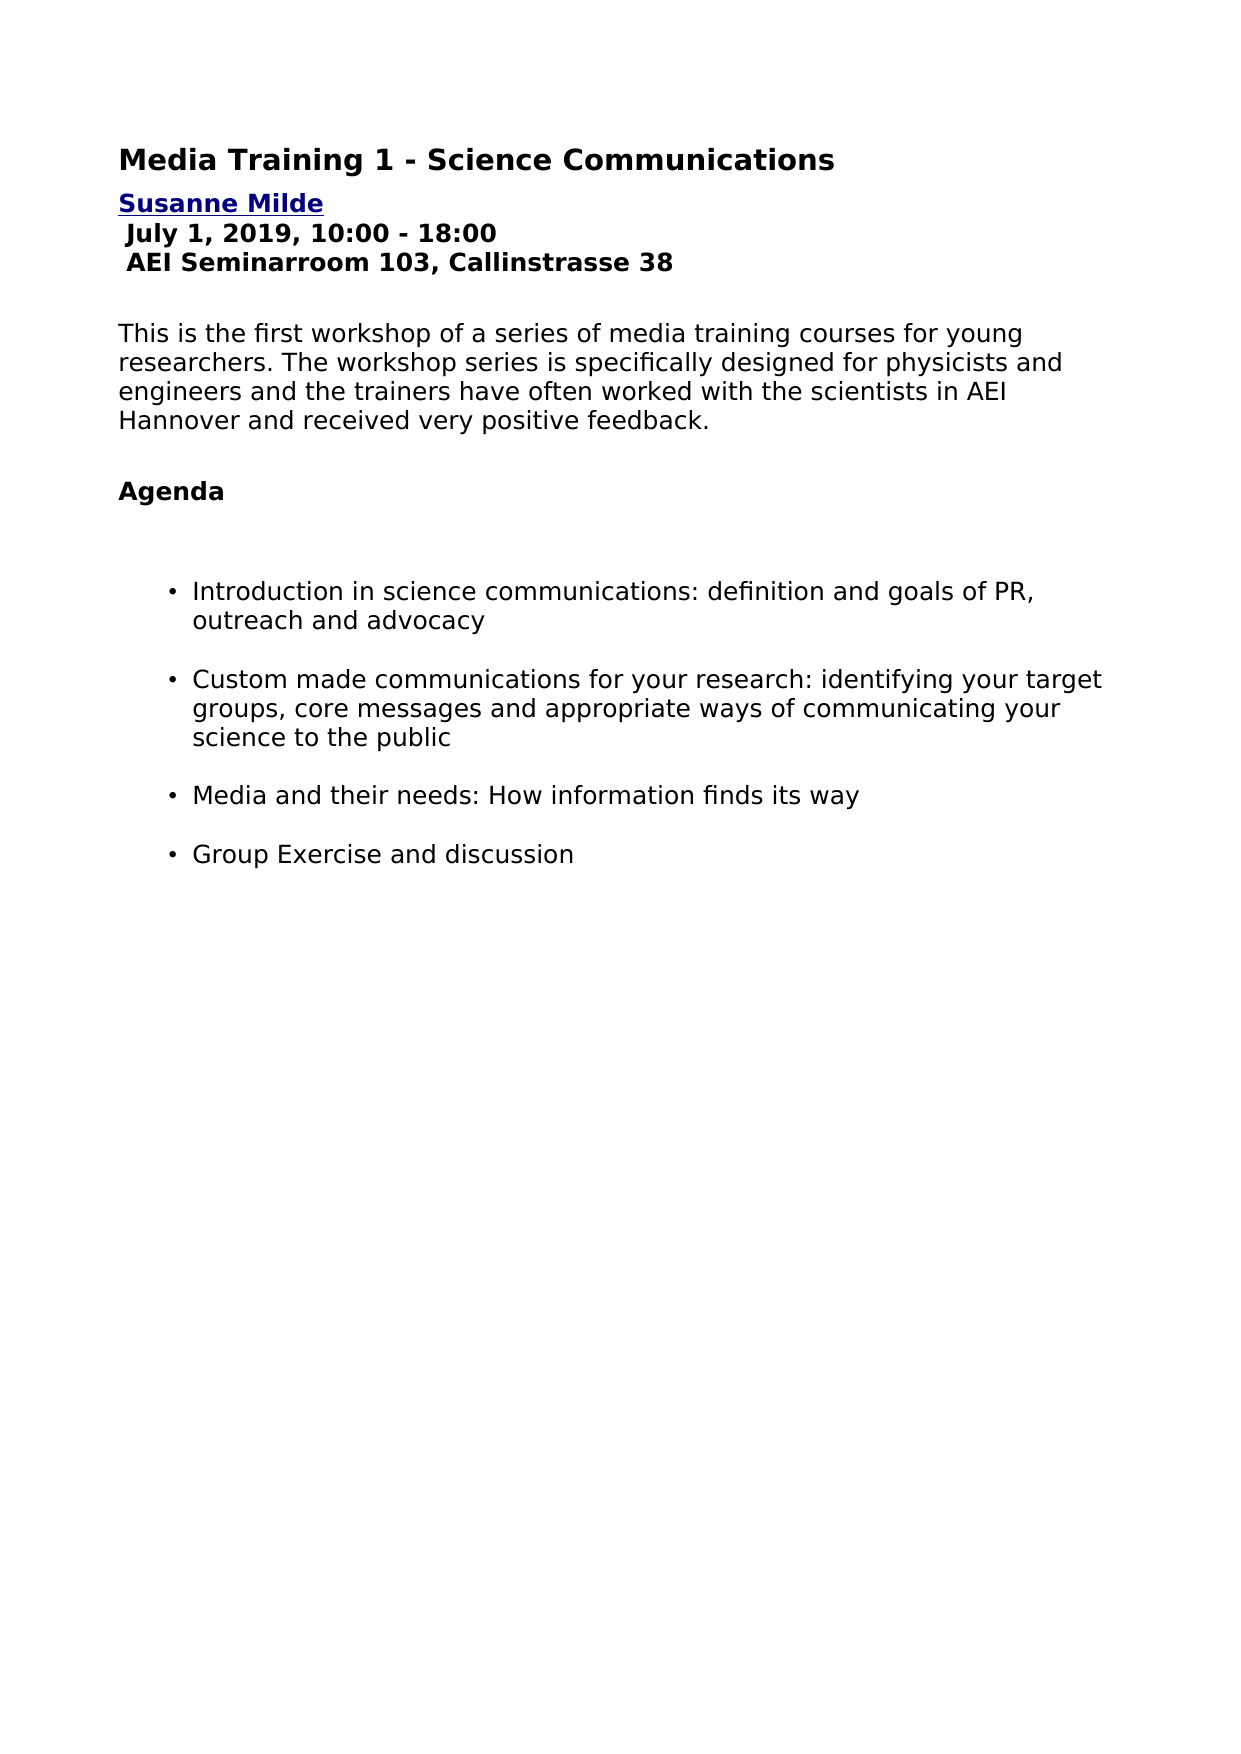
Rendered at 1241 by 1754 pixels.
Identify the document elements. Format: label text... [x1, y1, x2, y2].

text Agenda [118, 477, 1122, 535]
text Susanne Milde July 1, 2019, 10:00 - 18:00 AEI Seminarroom 103, Callinstrasse 38 [118, 189, 1122, 306]
list Media and their needs: How information finds its way [177, 782, 1122, 840]
list Custom made communications for your research: identifying your target groups, core messages and appropriate ways of communicating your science to the public [177, 665, 1122, 782]
list Introduction in science communications: definition and goals of PR, outreach and advocacy [177, 577, 1122, 665]
text This is the first workshop of a series of media training courses for young researchers. The workshop series is specifically designed for physicists and engineers and the trainers have often worked with the scientists in AEI Hannover and received very positive feedback. [118, 319, 1122, 464]
subtitle Media Training 1 - Science Communications [118, 143, 1122, 177]
list Group Exercise and discussion [177, 840, 1122, 869]
